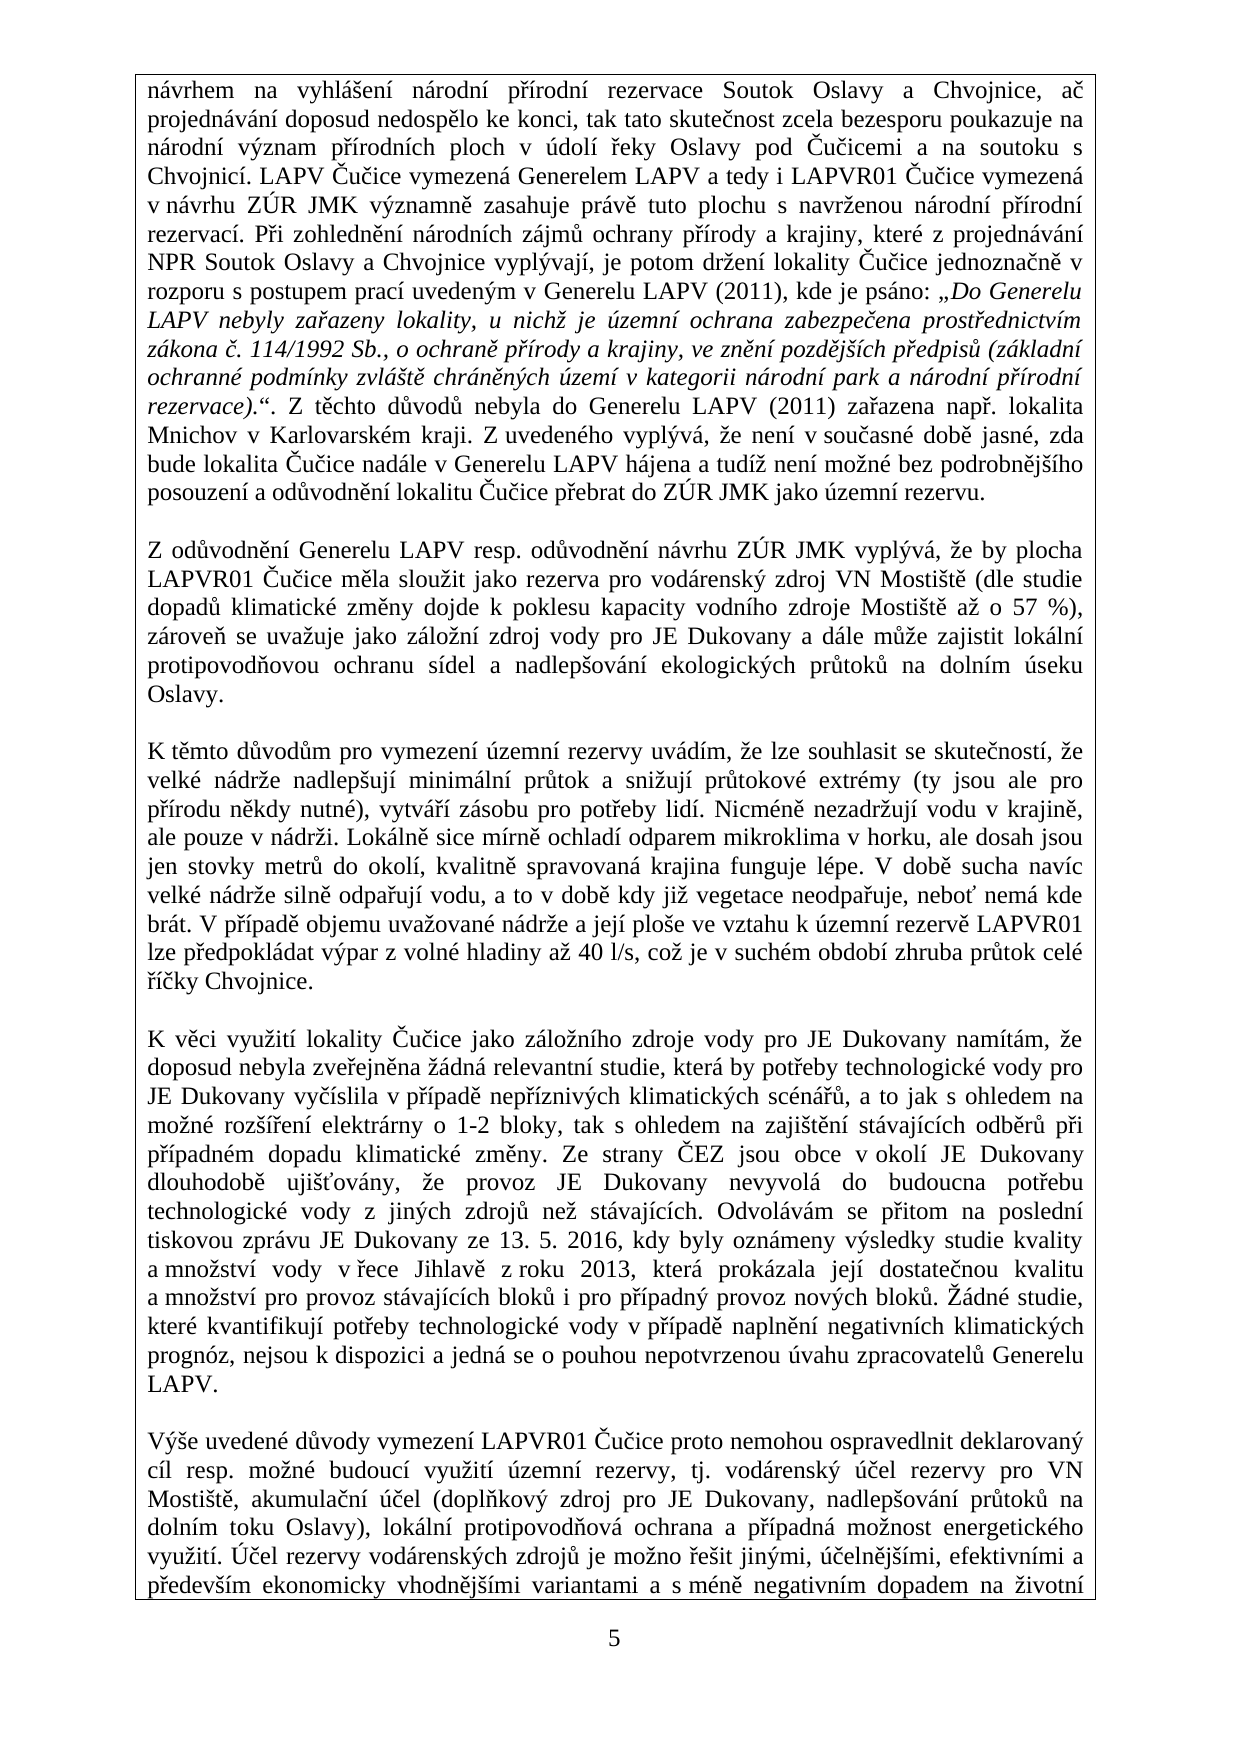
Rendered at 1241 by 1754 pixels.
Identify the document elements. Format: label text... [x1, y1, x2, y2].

table_cell návrhem na vyhlášení národní přírodní rezervace Soutok Oslavy a Chvojnice, ač projednávání doposud nedospělo ke konci, tak tato skutečnost zcela bezesporu poukazuje na národní význam přírodních ploch v údolí řeky Oslavy pod Čučicemi a na soutoku s Chvojnicí. LAPV Čučice vymezená Generelem LAPV a tedy i LAPVR01 Čučice vymezená v návrhu ZÚR JMK významně zasahuje právě tuto plochu s navrženou národní přírodní rezervací. Při zohlednění národních zájmů ochrany přírody a krajiny, které z projednávání NPR Soutok Oslavy a Chvojnice vyplývají, je potom držení lokality Čučice jednoznačně v rozporu s postupem prací uvedeným v Generelu LAPV (2011), kde je psáno: „Do Generelu LAPV nebyly zařazeny lokality, u nichž je územní ochrana zabezpečena prostřednictvím zákona č. 114/1992 Sb., o ochraně přírody a krajiny, ve znění pozdějších předpisů (základní ochranné podmínky zvláště chráněných území v kategorii národní park a národní přírodní rezervace).“. Z těchto důvodů nebyla do Generelu LAPV (2011) zařazena např. lokalita Mnichov v Karlovarském kraji. Z uvedeného vyplývá, že není v současné době jasné, zda bude lokalita Čučice nadále v Generelu LAPV hájena a tudíž není možné bez podrobnějšího posouzení a odůvodnění lokalitu Čučice přebrat do ZÚR JMK jako územní rezervu. Z odůvodnění Generelu LAPV resp. odůvodnění návrhu ZÚR JMK vyplývá, že by plocha LAPVR01 Čučice měla sloužit jako rezerva pro vodárenský zdroj VN Mostiště (dle studie dopadů klimatické změny dojde k poklesu kapacity vodního zdroje Mostiště až o 57 %), zároveň se uvažuje jako záložní zdroj vody pro JE Dukovany a dále může zajistit lokální protipovodňovou ochranu sídel a nadlepšování ekologických průtoků na dolním úseku Oslavy. K těmto důvodům pro vymezení územní rezervy uvádím, že lze souhlasit se skutečností, že velké nádrže nadlepšují minimální průtok a snižují průtokové extrémy (ty jsou ale pro přírodu někdy nutné), vytváří zásobu pro potřeby lidí. Nicméně nezadržují vodu v krajině, ale pouze v nádrži. Lokálně sice mírně ochladí odparem mikroklima v horku, ale dosah jsou jen stovky metrů do okolí, kvalitně spravovaná krajina funguje lépe. V době sucha navíc velké nádrže silně odpařují vodu, a to v době kdy již vegetace neodpařuje, neboť nemá kde brát. V případě objemu uvažované nádrže a její ploše ve vztahu k územní rezervě LAPVR01 lze předpokládat výpar z volné hladiny až 40 l/s, což je v suchém období zhruba průtok celé říčky Chvojnice. K věci využití lokality Čučice jako záložního zdroje vody pro JE Dukovany namítám, že doposud nebyla zveřejněna žádná relevantní studie, která by potřeby technologické vody pro JE Dukovany vyčíslila v případě nepříznivých klimatických scénářů, a to jak s ohledem na možné rozšíření elektrárny o 1-2 bloky, tak s ohledem na zajištění stávajících odběrů při případném dopadu klimatické změny. Ze strany ČEZ jsou obce v okolí JE Dukovany dlouhodobě ujišťovány, že provoz JE Dukovany nevyvolá do budoucna potřebu technologické vody z jiných zdrojů než stávajících. Odvolávám se přitom na poslední tiskovou zprávu JE Dukovany ze 13. 5. 2016, kdy byly oznámeny výsledky studie kvality a množství vody v řece Jihlavě z roku 2013, která prokázala její dostatečnou kvalitu a množství pro provoz stávajících bloků i pro případný provoz nových bloků. Žádné studie, které kvantifikují potřeby technologické vody v případě naplnění negativních klimatických prognóz, nejsou k dispozici a jedná se o pouhou nepotvrzenou úvahu zpracovatelů Generelu LAPV. Výše uvedené důvody vymezení LAPVR01 Čučice proto nemohou ospravedlnit deklarovaný cíl resp. možné budoucí využití územní rezervy, tj. vodárenský účel rezervy pro VN Mostiště, akumulační účel (doplňkový zdroj pro JE Dukovany, nadlepšování průtoků na dolním toku Oslavy), lokální protipovodňová ochrana a případná možnost energetického využití. Účel rezervy vodárenských zdrojů je možno řešit jinými, účelnějšími, efektivními a především ekonomicky vhodnějšími variantami a s méně negativním dopadem na životní [136, 75, 1095, 1599]
